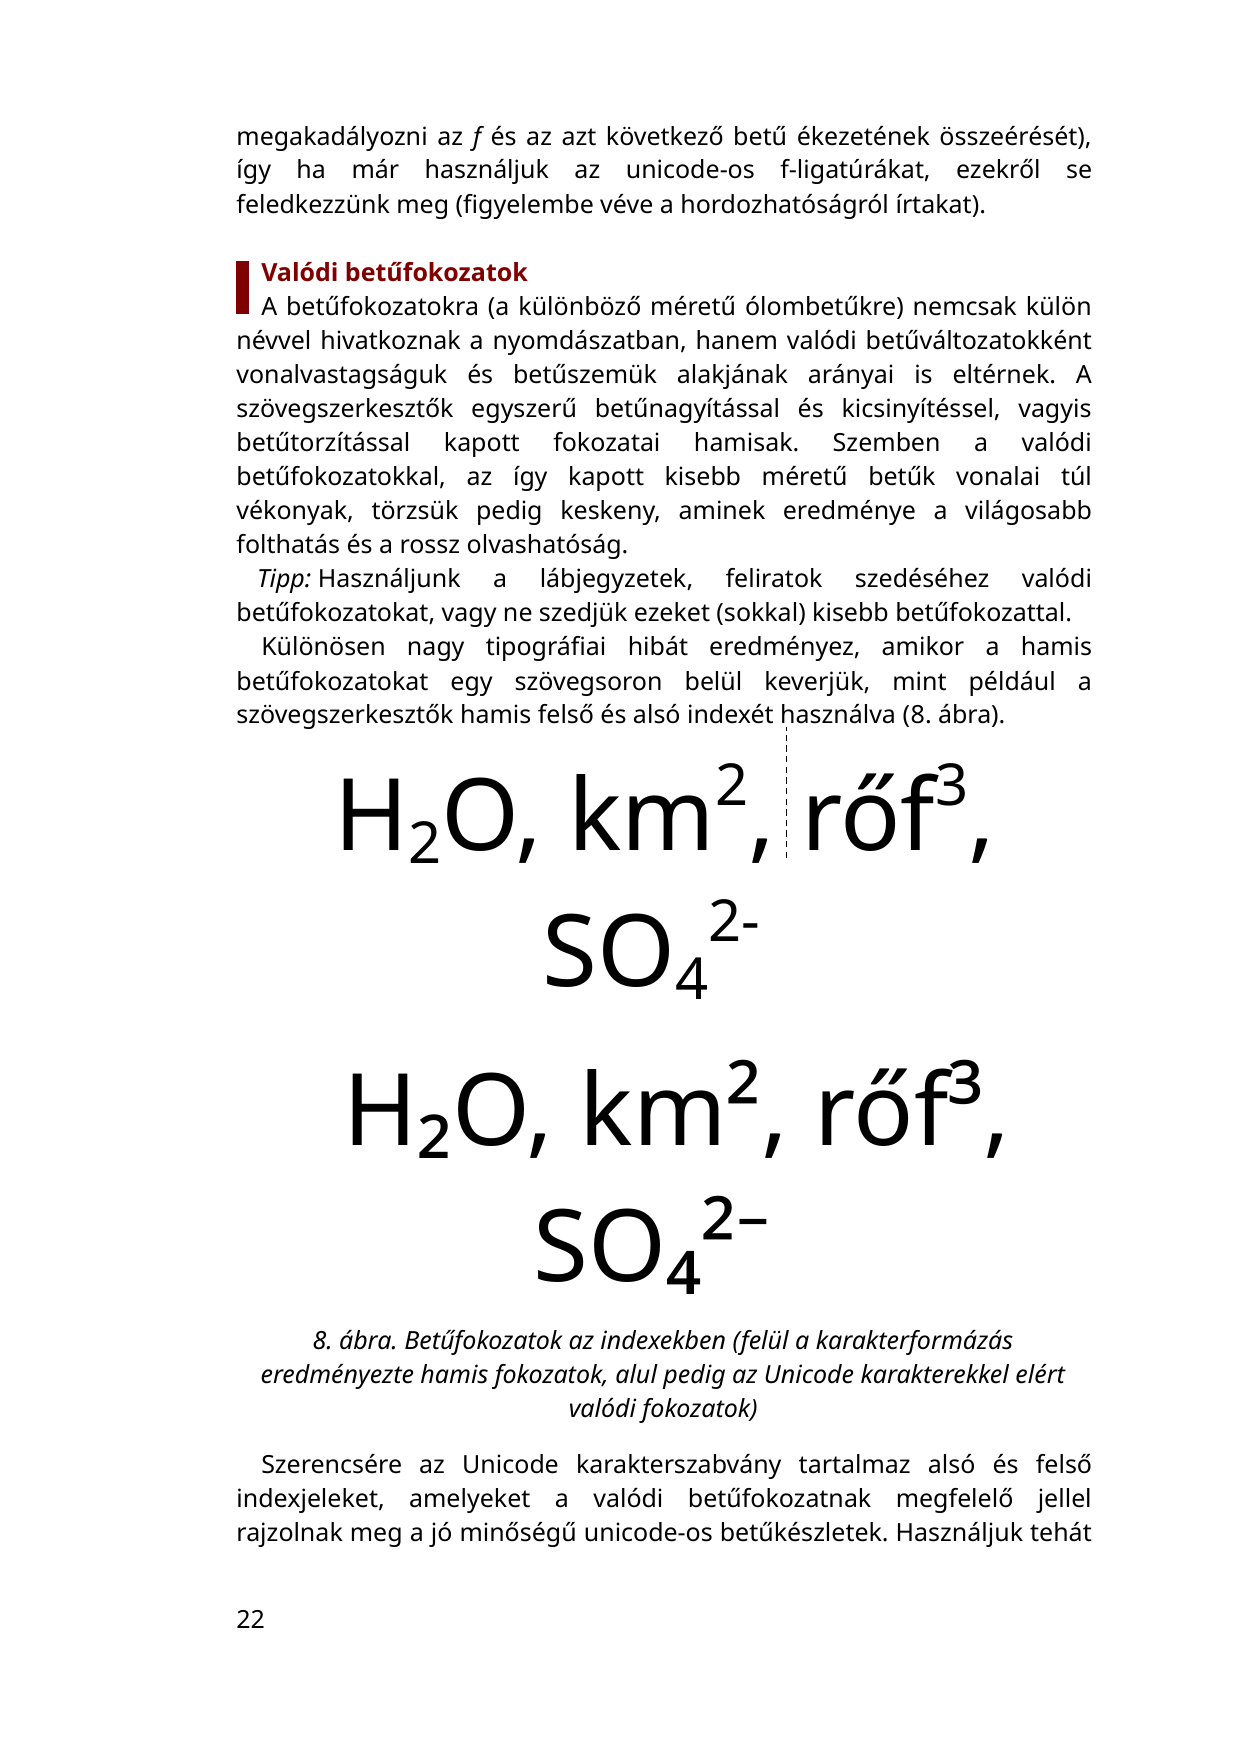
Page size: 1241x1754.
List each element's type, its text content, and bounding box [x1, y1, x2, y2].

text A betűfokozatokra (a különböző méretű ólombetűkre) nemcsak külön névvel hivatkoznak a nyomdászatban, hanem valódi betűváltozatokként vonalvastagságuk és betűszemük alakjának arányai is eltérnek. A szövegszerkesztők egyszerű betűnagyítással és kicsinyítéssel, vagyis betűtorzítással kapott fokozatai hamisak. Szemben a valódi betűfokozatokkal, az így kapott kisebb méretű betűk vonalai túl vékonyak, törzsük pedig keskeny, aminek eredménye a világosabb folthatás és a rossz olvashatóság. [236, 288, 1093, 323]
text megakadályozni az f és az azt következő betű ékezetének összeérését), így ha már használjuk az unicode-os f-ligatúrákat, ezekről se feledkezzünk meg (ﬁgyelembe véve a hordozhatóságról írtakat). [236, 118, 1093, 220]
text Különösen nagy tipográﬁai hibát eredményez, amikor a hamis betűfokozatokat egy szövegsoron belül keverjük, mint például a szövegszerkesztők hamis felső és alsó indexét használva (8. ábra). [236, 629, 1093, 731]
text Szerencsére az Unicode karakterszabvány tartalmaz alsó és felső indexjeleket, amelyeket a valódi betűfokozatnak megfelelő jellel rajzolnak meg a jó minőségű unicode-os betűkészletek. Használjuk tehát [236, 731, 1093, 1549]
text H₂O, km², rőf³, SO₄²⁻ [236, 1016, 1092, 1311]
text 8. ábra. Betűfokozatok az indexekben (felül a karakterformázás eredményezte hamis fokozatok, alul pedig az Unicode karakterekkel elért valódi fokozatok) [236, 1311, 1092, 1425]
text A betűfokozatokra (a különböző méretű ólombetűkre) nemcsak külön névvel hivatkoznak a nyomdászatban, hanem valódi betűváltozatokként vonalvastagságuk és betűszemük alakjának arányai is eltérnek. A szövegszerkesztők egyszerű betűnagyítással és kicsinyítéssel, vagyis betűtorzítással kapott fokozatai hamisak. Szemben a valódi betűfokozatokkal, az így kapott kisebb méretű betűk vonalai túl vékonyak, törzsük pedig keskeny, aminek eredménye a világosabb folthatás és a rossz olvashatóság. [629, 527, 1093, 561]
list Használjunk a lábjegyzetek, feliratok szedéséhez valódi betűfokozatokat, vagy ne szedjük ezeket (sokkal) kisebb betűfokozattal. [236, 561, 1093, 629]
text H2O, km2, rőf3, SO42- [236, 744, 1092, 1016]
subtitle Valódi betűfokozatok [236, 245, 1093, 288]
